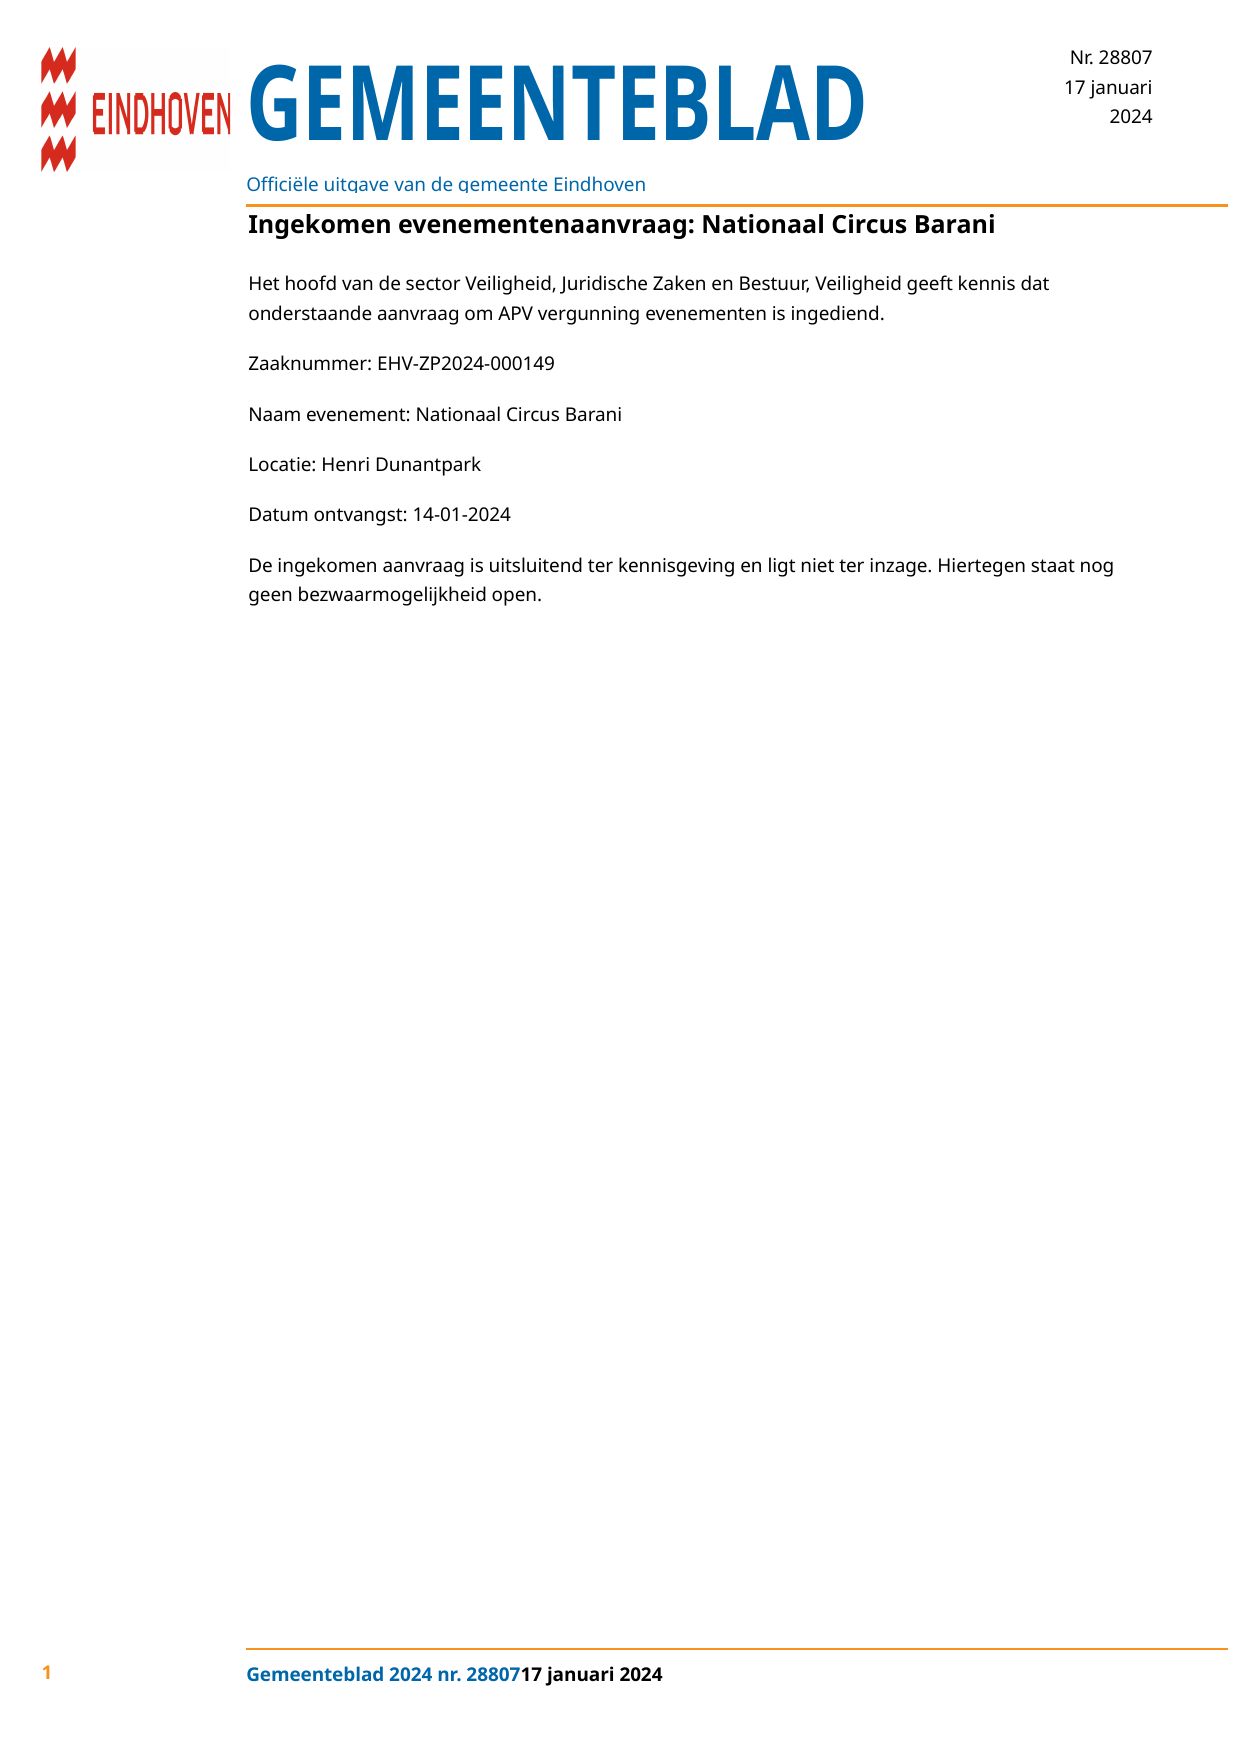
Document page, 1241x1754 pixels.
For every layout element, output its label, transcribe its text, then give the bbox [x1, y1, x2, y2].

text De ingekomen aanvraag is uitsluitend ter kennisgeving en ligt niet ter inzage. Hiertegen staat nog geen bezwaarmogelijkheid open. [248, 552, 1152, 607]
picture [41, 47, 231, 172]
text Naam evenement: Nationaal Circus Barani [248, 401, 1152, 426]
text Ingekomen evenementenaanvraag: Nationaal Circus Barani [248, 207, 1152, 241]
text Locatie: Henri Dunantpark [248, 451, 1152, 477]
text Zaaknummer: EHV-ZP2024-000149 [248, 350, 1152, 376]
text Het hoofd van de sector Veiligheid, Juridische Zaken en Bestuur, Veiligheid geeft kennis dat onderstaande aanvraag om APV vergunning evenementen is ingediend. [248, 270, 1152, 326]
text Datum ontvangst: 14-01-2024 [248, 502, 1152, 527]
